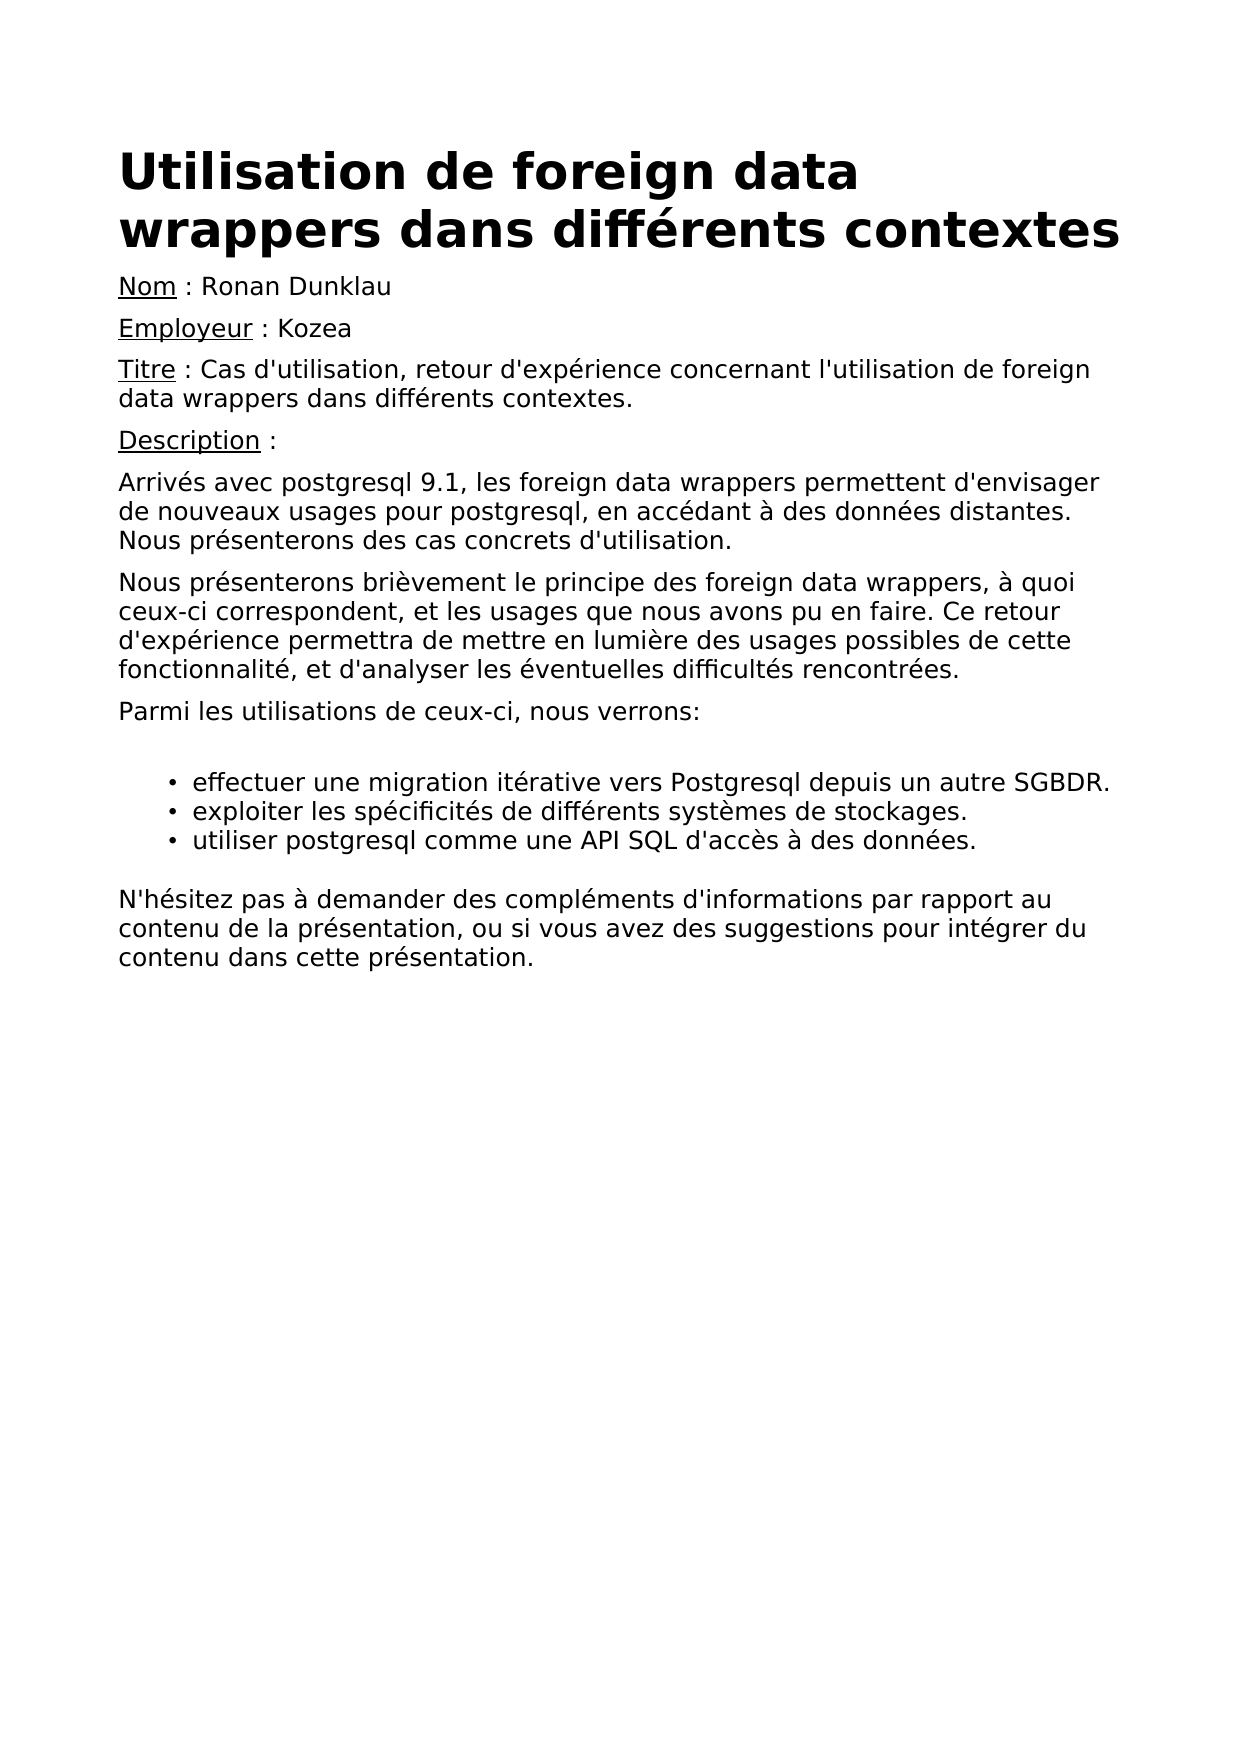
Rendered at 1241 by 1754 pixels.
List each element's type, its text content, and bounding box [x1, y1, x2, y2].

text Description : [118, 426, 1122, 455]
list effectuer une migration itérative vers Postgresql depuis un autre SGBDR. [177, 768, 1122, 797]
text Arrivés avec postgresql 9.1, les foreign data wrappers permettent d'envisager de nouveaux usages pour postgresql, en accédant à des données distantes. Nous présenterons des cas concrets d'utilisation. [118, 468, 1122, 555]
list utiliser postgresql comme une API SQL d'accès à des données. [177, 827, 1122, 856]
text Nous présenterons brièvement le principe des foreign data wrappers, à quoi ceux-ci correspondent, et les usages que nous avons pu en faire. Ce retour d'expérience permettra de mettre en lumière des usages possibles de cette fonctionnalité, et d'analyser les éventuelles difficultés rencontrées. [118, 568, 1122, 684]
text N'hésitez pas à demander des compléments d'informations par rapport au contenu de la présentation, ou si vous avez des suggestions pour intégrer du contenu dans cette présentation. [118, 885, 1122, 973]
text Employeur : Kozea [118, 314, 1122, 343]
list exploiter les spécificités de différents systèmes de stockages. [177, 797, 1122, 827]
text Titre : Cas d'utilisation, retour d'expérience concernant l'utilisation de foreign data wrappers dans différents contextes. [118, 355, 1122, 414]
text Nom : Ronan Dunklau [118, 272, 1122, 301]
subtitle Utilisation de foreign data wrappers dans différents contextes [118, 143, 1122, 259]
text Parmi les utilisations de ceux-ci, nous verrons: [118, 697, 1122, 726]
